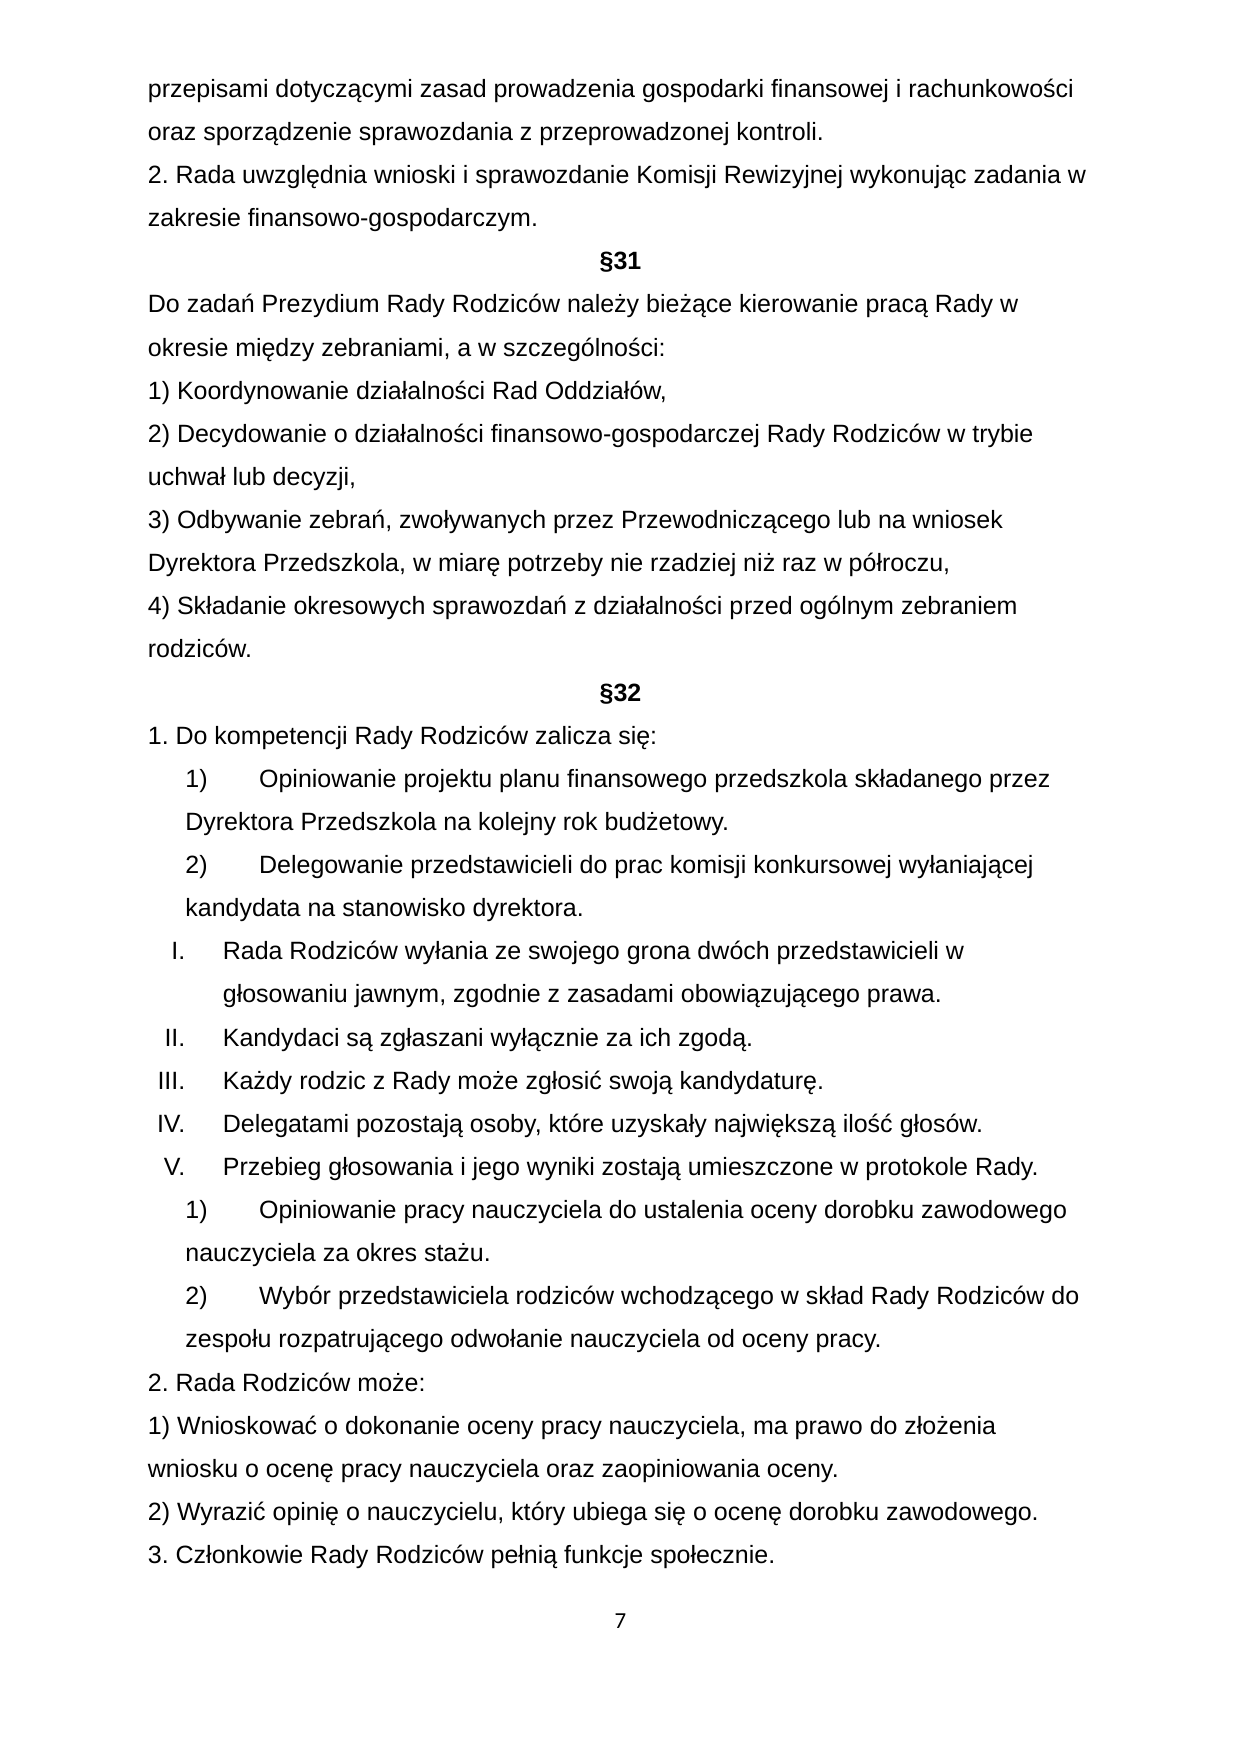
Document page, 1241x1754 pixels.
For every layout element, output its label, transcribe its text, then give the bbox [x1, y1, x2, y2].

text §31 [148, 246, 1093, 275]
text 3. Członkowie Rady Rodziców pełnią funkcje społecznie. [148, 1540, 1093, 1569]
list Opiniowanie pracy nauczyciela do ustalenia oceny dorobku zawodowego nauczyciela za okres stażu. [185, 1195, 1093, 1267]
text 2) Decydowanie o działalności finansowo-gospodarczej Rady Rodziców w trybie uchwał lub decyzji, [148, 419, 1093, 491]
list Wybór przedstawiciela rodziców wchodzącego w skład Rady Rodziców do zespołu rozpatrującego odwołanie nauczyciela od oceny pracy. [185, 1281, 1093, 1353]
text Do zadań Prezydium Rady Rodziców należy bieżące kierowanie pracą Rady w okresie między zebraniami, a w szczególności: [148, 289, 1093, 361]
list Opiniowanie projektu planu finansowego przedszkola składanego przez Dyrektora Przedszkola na kolejny rok budżetowy. [185, 764, 1093, 836]
list Rada Rodziców wyłania ze swojego grona dwóch przedstawicieli w głosowaniu jawnym, zgodnie z zasadami obowiązującego prawa. [185, 936, 1093, 1008]
list Przebieg głosowania i jego wyniki zostają umieszczone w protokole Rady. [185, 1152, 1093, 1181]
text 2) Wyrazić opinię o nauczycielu, który ubiega się o ocenę dorobku zawodowego. [148, 1497, 1093, 1526]
text §32 [148, 677, 1093, 706]
list Każdy rodzic z Rady może zgłosić swoją kandydaturę. [185, 1066, 1093, 1094]
text 1. Do kompetencji Rady Rodziców zalicza się: [148, 721, 1093, 749]
text 2. Rada uwzględnia wnioski i sprawozdanie Komisji Rewizyjnej wykonując zadania w zakresie finansowo-gospodarczym. [148, 160, 1093, 232]
text 2. Rada Rodziców może: [148, 1367, 1093, 1396]
list Kandydaci są zgłaszani wyłącznie za ich zgodą. [185, 1022, 1093, 1051]
text 1) Koordynowanie działalności Rad Oddziałów, [148, 376, 1093, 404]
text 4) Składanie okresowych sprawozdań z działalności przed ogólnym zebraniem rodziców. [148, 591, 1093, 663]
text 3) Odbywanie zebrań, zwoływanych przez Przewodniczącego lub na wniosek Dyrektora Przedszkola, w miarę potrzeby nie rzadziej niż raz w półroczu, [148, 505, 1093, 577]
list Delegatami pozostają osoby, które uzyskały największą ilość głosów. [185, 1109, 1093, 1137]
text przepisami dotyczącymi zasad prowadzenia gospodarki finansowej i rachunkowości oraz sporządzenie sprawozdania z przeprowadzonej kontroli. [148, 74, 1093, 146]
text 1) Wnioskować o dokonanie oceny pracy nauczyciela, ma prawo do złożenia wniosku o ocenę pracy nauczyciela oraz zaopiniowania oceny. [148, 1411, 1093, 1482]
list Delegowanie przedstawicieli do prac komisji konkursowej wyłaniającej kandydata na stanowisko dyrektora. [185, 850, 1093, 922]
